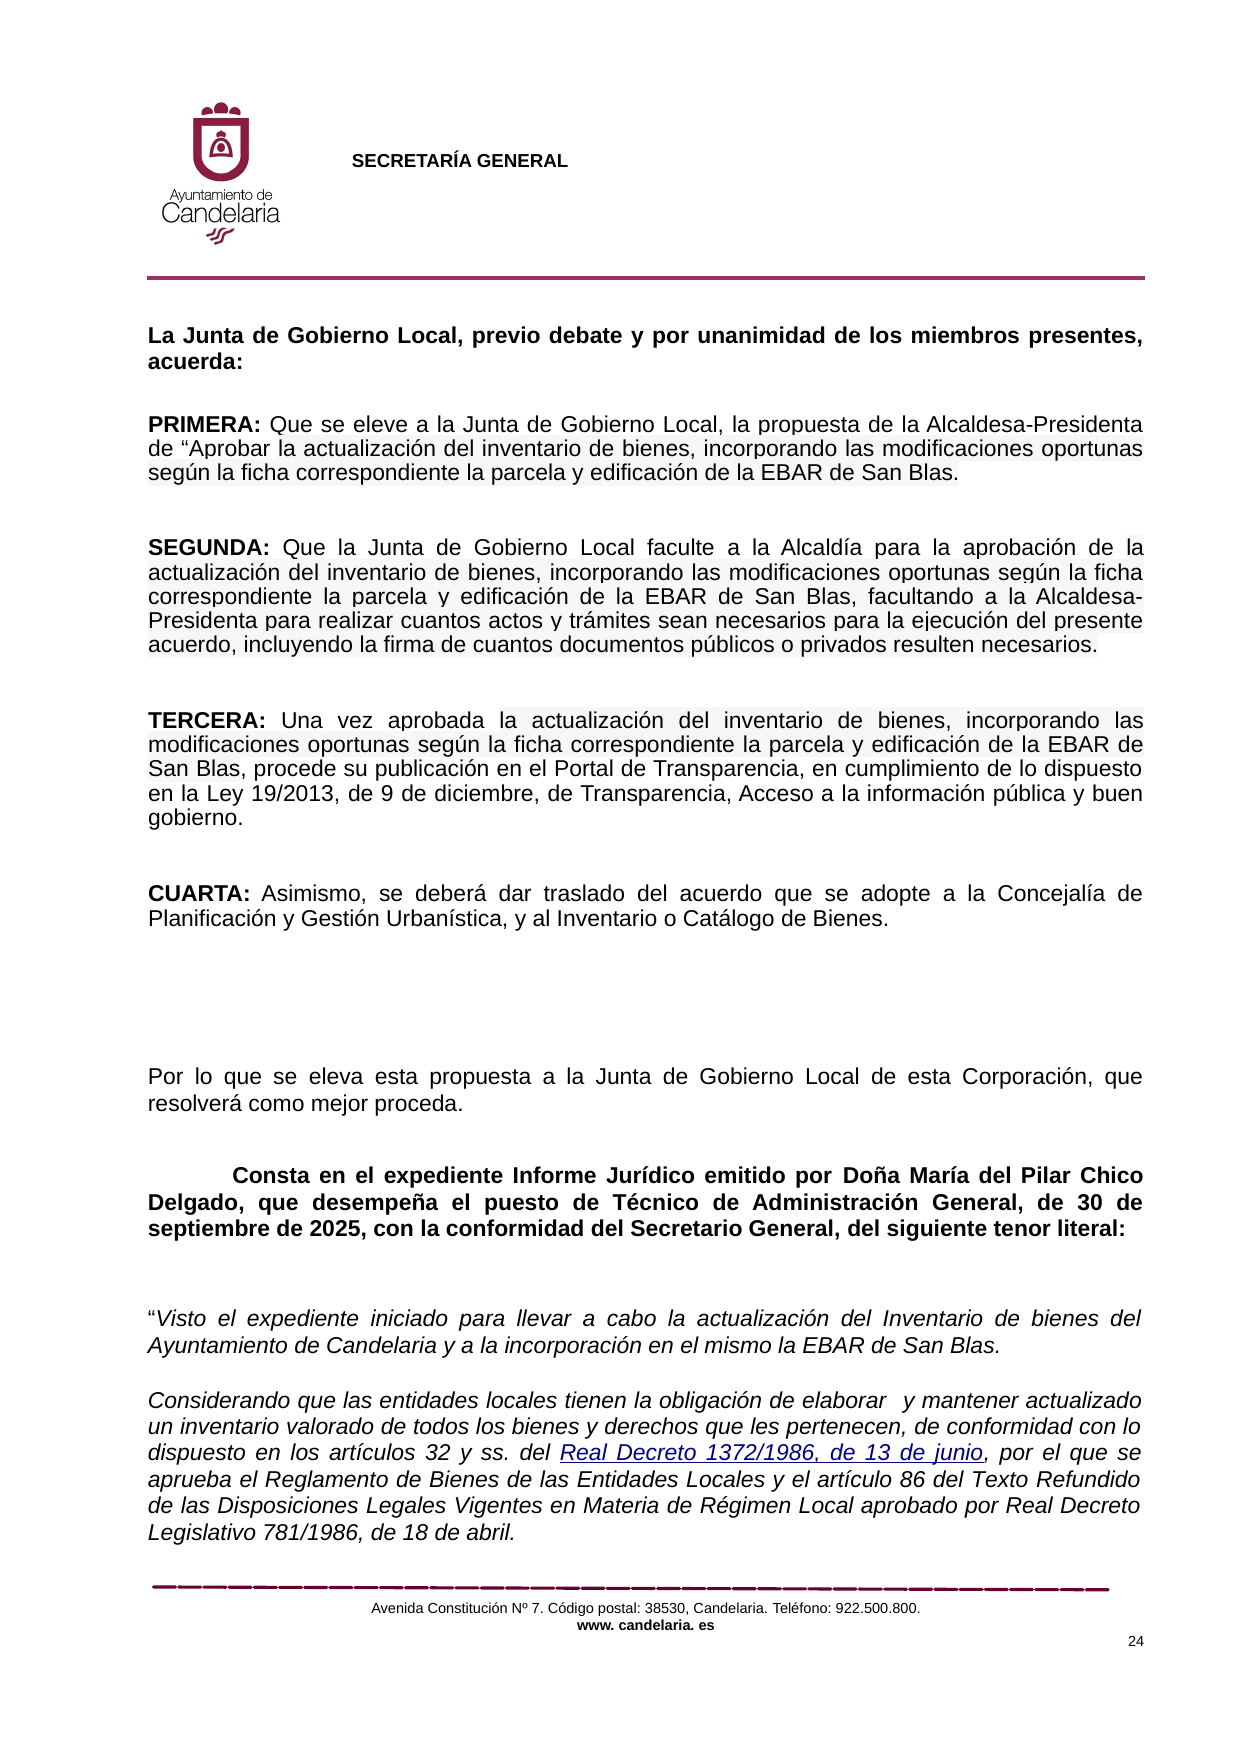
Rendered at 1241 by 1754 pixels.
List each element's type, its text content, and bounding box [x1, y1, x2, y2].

text Considerando que las entidades locales tienen la obligación de elaborar y mantener actualizado un inventario valorado de todos los bienes y derechos que les pertenecen, de conformidad con lo dispuesto en los artículos 32 y ss. del Real Decreto 1372/1986, de 13 de junio, por el que se aprueba el Reglamento de Bienes de las Entidades Locales y el artículo 86 del Texto Refundido de las Disposiciones Legales Vigentes en Materia de Régimen Local aprobado por Real Decreto Legislativo 781/1986, de 18 de abril. [148, 1387, 1144, 1545]
text Por lo que se eleva esta propuesta a la Junta de Gobierno Local de esta Corporación, que resolverá como mejor proceda. [118, 1063, 1144, 1116]
text CUARTA: Asimismo, se deberá dar traslado del acuerdo que se adopte a la Concejalía de Planificación y Gestión Urbanística, y al Inventario o Catálogo de Bienes. [148, 881, 1144, 931]
text TERCERA: Una vez aprobada la actualización del inventario de bienes, incorporando las modificaciones oportunas según la ficha correspondiente la parcela y edificación de la EBAR de San Blas, procede su publicación en el Portal de Transparencia, en cumplimiento de lo dispuesto en la Ley 19/2013, de 9 de diciembre, de Transparencia, Acceso a la información pública y buen gobierno. [148, 709, 1144, 830]
text La Junta de Gobierno Local, previo debate y por unanimidad de los miembros presentes, acuerda: [148, 322, 1144, 374]
text SEGUNDA: Que la Junta de Gobierno Local faculte a la Alcaldía para la aprobación de la actualización del inventario de bienes, incorporando las modificaciones oportunas según la ficha correspondiente la parcela y edificación de la EBAR de San Blas, facultando a la Alcaldesa-Presidenta para realizar cuantos actos y trámites sean necesarios para la ejecución del presente acuerdo, incluyendo la firma de cuantos documentos públicos o privados resulten necesarios. [148, 537, 1144, 658]
text “Visto el expediente iniciado para llevar a cabo la actualización del Inventario de bienes del Ayuntamiento de Candelaria y a la incorporación en el mismo la EBAR de San Blas. [148, 1305, 1144, 1358]
text PRIMERA: Que se eleve a la Junta de Gobierno Local, la propuesta de la Alcaldesa-Presidenta de “Aprobar la actualización del inventario de bienes, incorporando las modificaciones oportunas según la ficha correspondiente la parcela y edificación de la EBAR de San Blas. [148, 413, 1144, 486]
text Consta en el expediente Informe Jurídico emitido por Doña María del Pilar Chico Delgado, que desempeña el puesto de Técnico de Administración General, de 30 de septiembre de 2025, con la conformidad del Secretario General, del siguiente tenor literal: [148, 1133, 1144, 1241]
